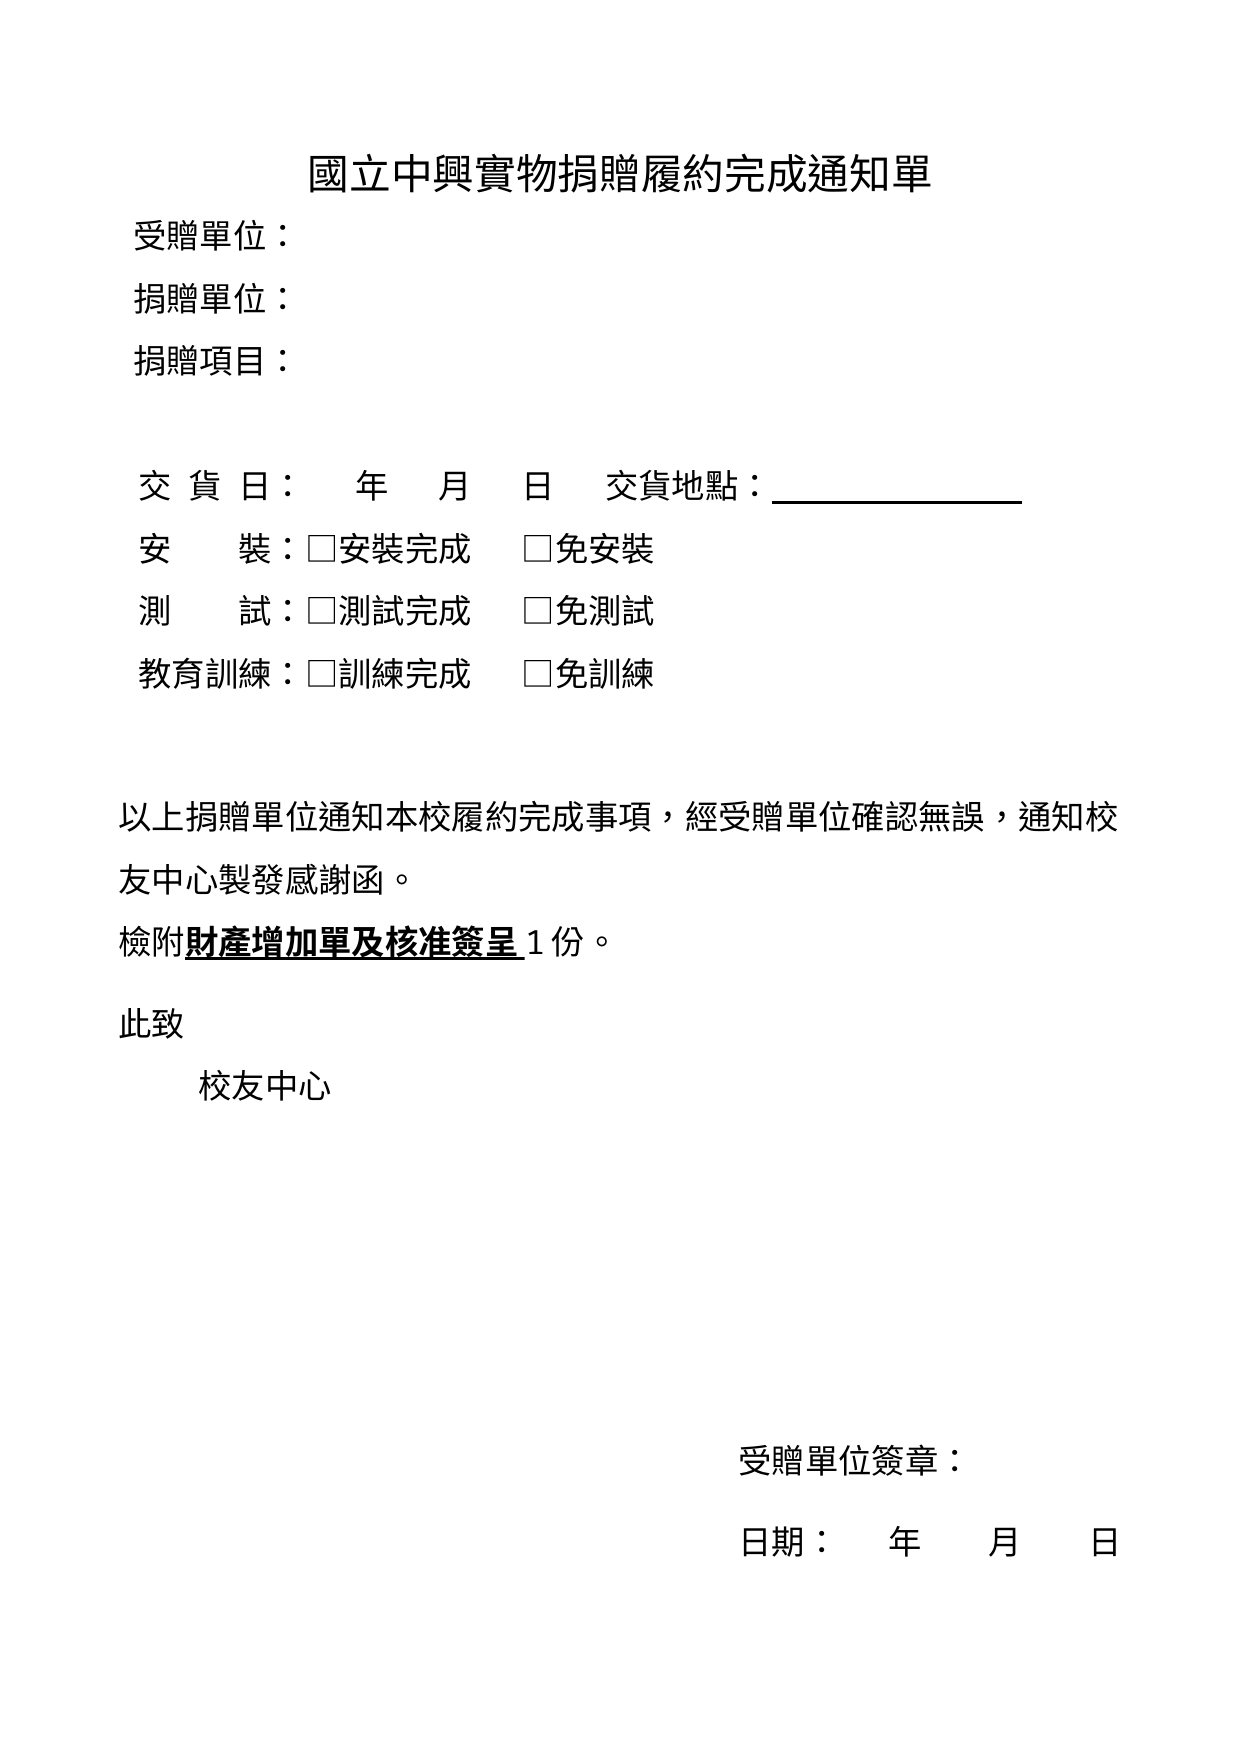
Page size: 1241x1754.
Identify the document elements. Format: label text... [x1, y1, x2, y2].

text 教育訓練：□訓練完成 □免訓練 [118, 630, 1122, 692]
text 日期： 年 月 日 [118, 1499, 1122, 1561]
text 以上捐贈單位通知本校履約完成事項，經受贈單位確認無誤，通知校友中心製發感謝函。 檢附財產增加單及核准簽呈1份。 [118, 774, 1122, 961]
text 測 試：□測試完成 □免測試 [118, 567, 1122, 630]
text 受贈單位簽章： [118, 1417, 1122, 1480]
text 交 貨 日： 年 月 日 交貨地點： [118, 442, 1122, 505]
text 校友中心 [118, 1042, 1122, 1105]
text 捐贈項目： [133, 317, 1122, 380]
text 安 裝：□安裝完成 □免安裝 [118, 505, 1122, 567]
text 此致 [118, 980, 1122, 1042]
text 受贈單位： [133, 192, 1122, 255]
text 國立中興實物捐贈履約完成通知單 [118, 130, 1122, 192]
text 捐贈單位： [133, 255, 1122, 317]
